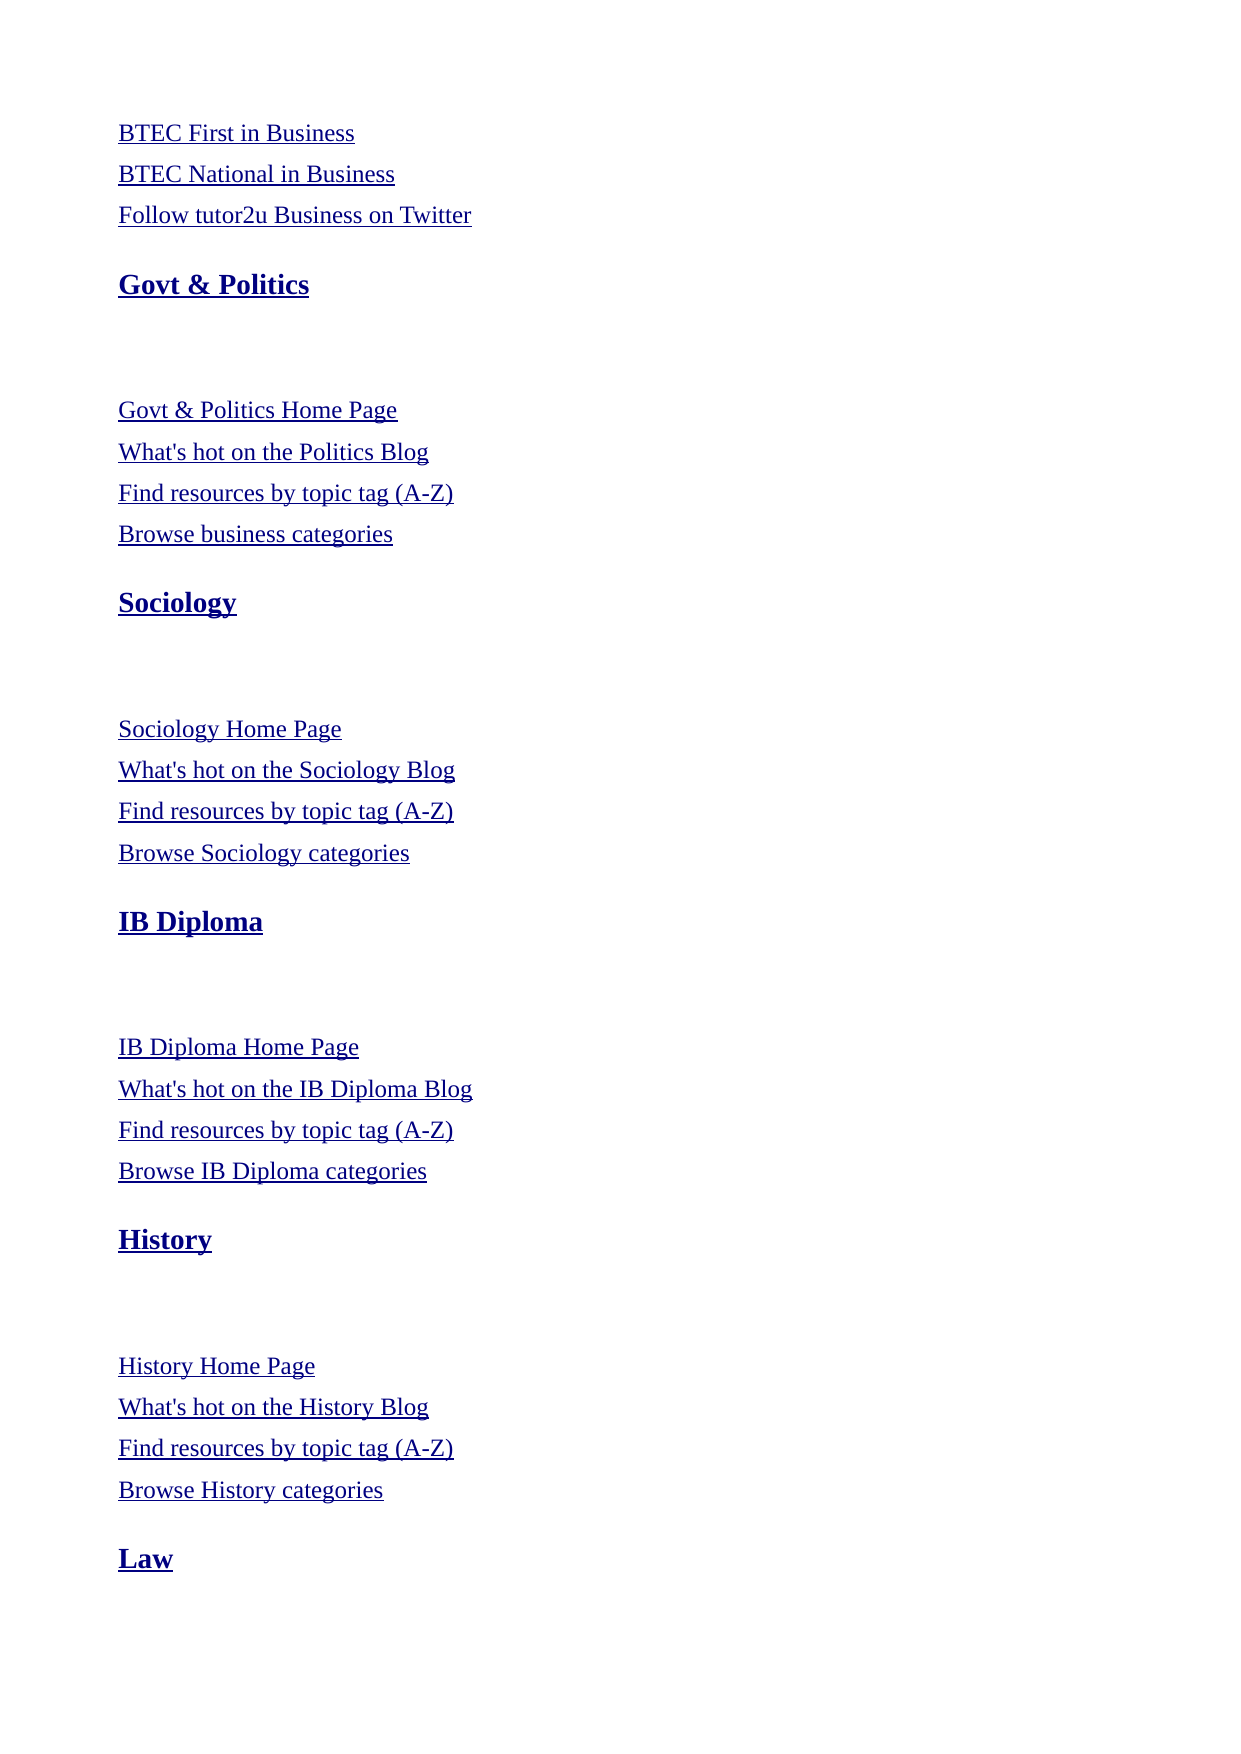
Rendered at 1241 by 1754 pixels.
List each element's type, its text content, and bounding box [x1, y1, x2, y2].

text Follow tutor2u Business on Twitter [118, 201, 1122, 229]
text History Home Page [118, 1351, 1122, 1380]
text Govt & Politics Home Page [118, 395, 1122, 424]
text Find resources by topic tag (A-Z) [118, 1115, 1122, 1144]
text What's hot on the Sociology Blog [118, 755, 1122, 784]
text Find resources by topic tag (A-Z) [118, 796, 1122, 825]
text Sociology Home Page [118, 714, 1122, 743]
text BTEC First in Business [118, 118, 1122, 147]
text Browse Sociology categories [118, 838, 1122, 866]
text Find resources by topic tag (A-Z) [118, 478, 1122, 507]
text Browse History categories [118, 1475, 1122, 1503]
subtitle Sociology [118, 585, 1122, 619]
subtitle IB Diploma [118, 904, 1122, 937]
text What's hot on the IB Diploma Blog [118, 1074, 1122, 1102]
text What's hot on the History Blog [118, 1392, 1122, 1421]
subtitle Law [118, 1541, 1122, 1574]
text Find resources by topic tag (A-Z) [118, 1433, 1122, 1462]
text BTEC National in Business [118, 159, 1122, 188]
subtitle History [118, 1222, 1122, 1256]
text Browse IB Diploma categories [118, 1156, 1122, 1185]
text What's hot on the Politics Blog [118, 437, 1122, 465]
text Browse business categories [118, 519, 1122, 548]
subtitle Govt & Politics [118, 267, 1122, 300]
text IB Diploma Home Page [118, 1032, 1122, 1061]
